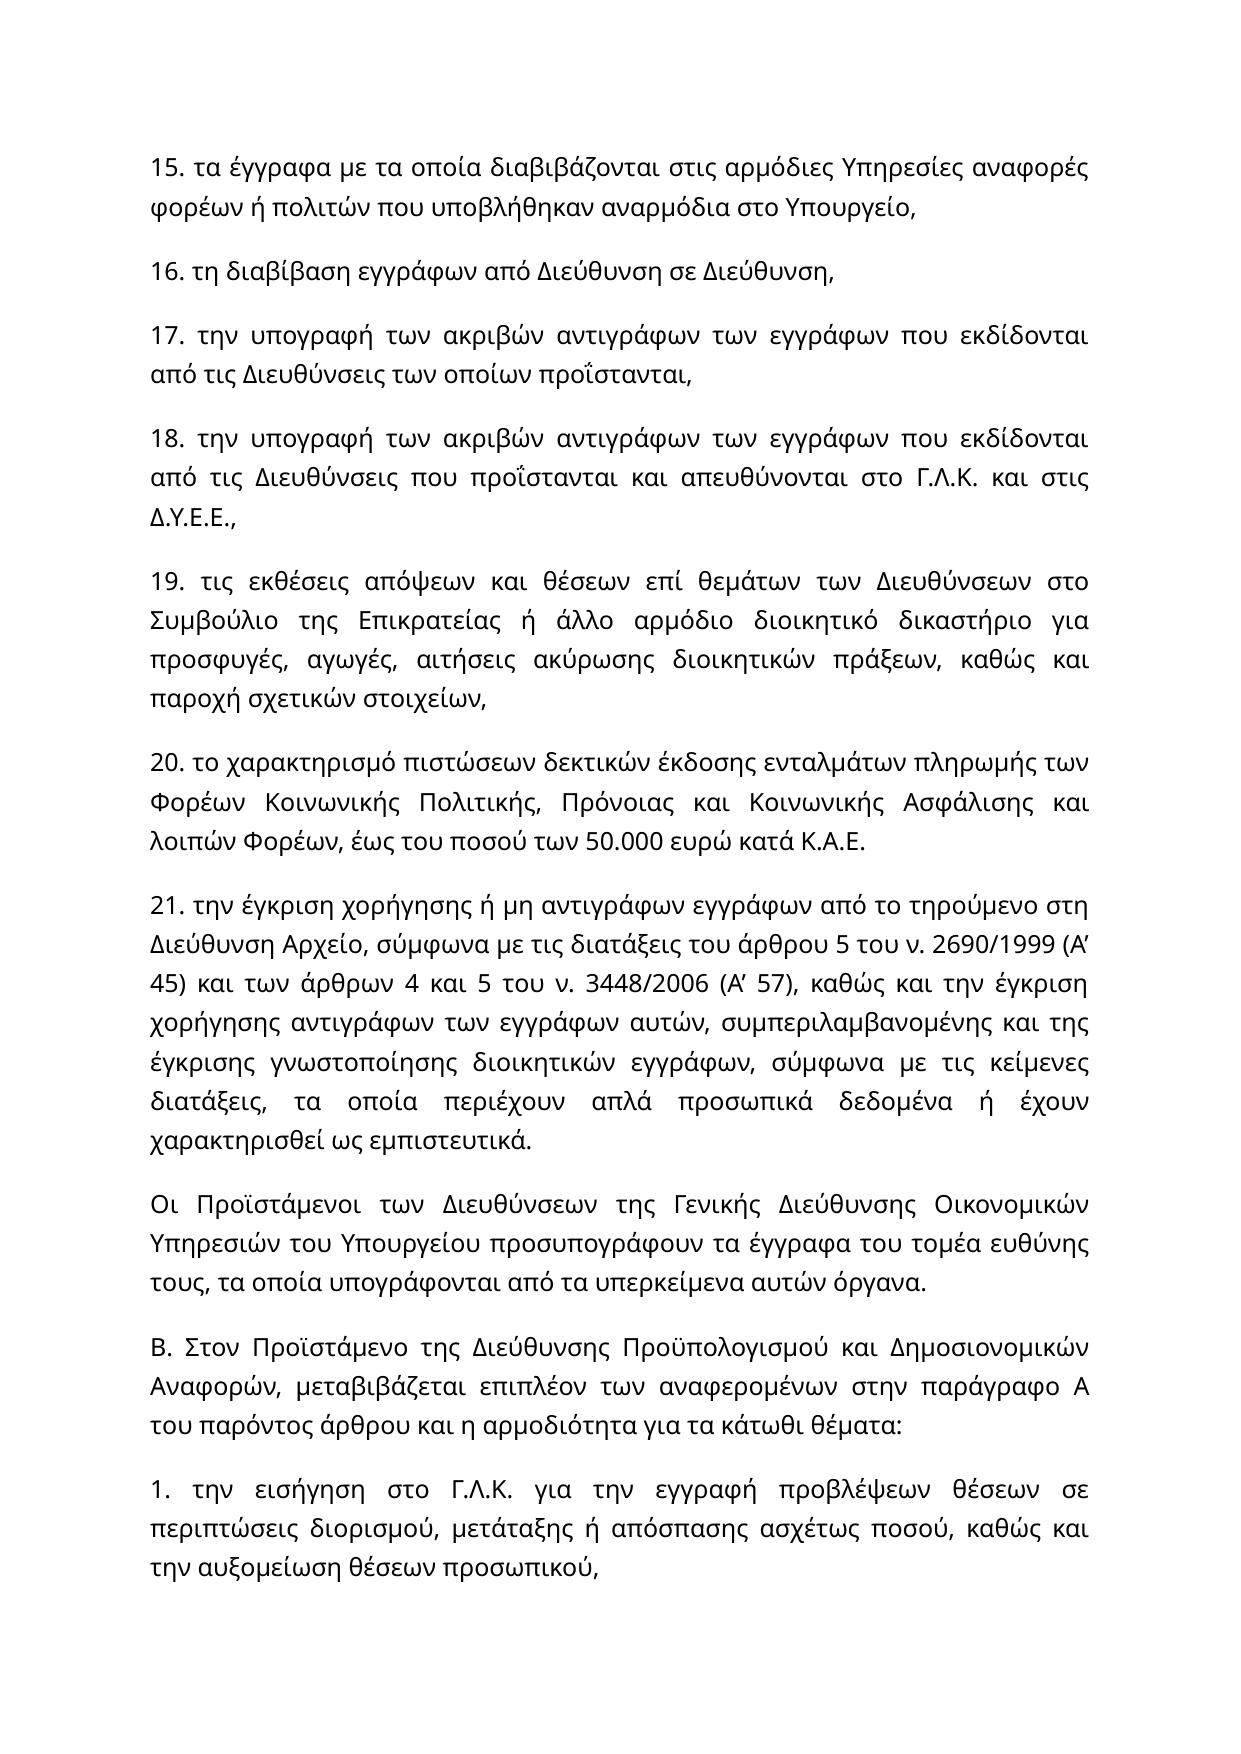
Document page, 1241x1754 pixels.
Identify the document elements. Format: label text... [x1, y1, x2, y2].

text 15. τα έγγραφα με τα οποία διαβιβάζονται στις αρμόδιες Υπηρεσίες αναφορές φορέων ή πολιτών που υποβλήθηκαν αναρμόδια στο Υπουργείο, [150, 150, 1090, 223]
text 18. την υπογραφή των ακριβών αντιγράφων των εγγράφων που εκδίδονται από τις Διευθύνσεις που προΐστανται και απευθύνονται στο Γ.Λ.Κ. και στις Δ.Υ.Ε.Ε., [150, 421, 1090, 533]
text 1. την εισήγηση στο Γ.Λ.Κ. για την εγγραφή προβλέψεων θέσεων σε περιπτώσεις διορισμού, μετάταξης ή απόσπασης ασχέτως ποσού, καθώς και την αυξομείωση θέσεων προσωπικού, [150, 1472, 1090, 1584]
text 21. την έγκριση χορήγησης ή μη αντιγράφων εγγράφων από το τηρούμενο στη Διεύθυνση Αρχείο, σύμφωνα με τις διατάξεις του άρθρου 5 του ν. 2690/1999 (Α’ 45) και των άρθρων 4 και 5 του ν. 3448/2006 (Α’ 57), καθώς και την έγκριση χορήγησης αντιγράφων των εγγράφων αυτών, συμπεριλαμβανομένης και της έγκρισης γνωστοποίησης διοικητικών εγγράφων, σύμφωνα με τις κείμενες διατάξεις, τα οποία περιέχουν απλά προσωπικά δεδομένα ή έχουν χαρακτηρισθεί ως εμπιστευτικά. [150, 887, 1090, 1157]
text 19. τις εκθέσεις απόψεων και θέσεων επί θεμάτων των Διευθύνσεων στο Συμβούλιο της Επικρατείας ή άλλο αρμόδιο διοικητικό δικαστήριο για προσφυγές, αγωγές, αιτήσεις ακύρωσης διοικητικών πράξεων, καθώς και παροχή σχετικών στοιχείων, [150, 563, 1090, 715]
text 17. την υπογραφή των ακριβών αντιγράφων των εγγράφων που εκδίδονται από τις Διευθύνσεις των οποίων προΐστανται, [150, 317, 1090, 391]
text 16. τη διαβίβαση εγγράφων από Διεύθυνση σε Διεύθυνση, [150, 253, 1090, 287]
text Β. Στον Προϊστάμενο της Διεύθυνσης Προϋπολογισμού και Δημοσιονομικών Αναφορών, μεταβιβάζεται επιπλέον των αναφερομένων στην παράγραφο Α του παρόντος άρθρου και η αρμοδιότητα για τα κάτωθι θέματα: [150, 1329, 1090, 1442]
text Οι Προϊστάμενοι των Διευθύνσεων της Γενικής Διεύθυνσης Οικονομικών Υπηρεσιών του Υπουργείου προσυπογράφουν τα έγγραφα του τομέα ευθύνης τους, τα οποία υπογράφονται από τα υπερκείμενα αυτών όργανα. [150, 1187, 1090, 1299]
text 20. το χαρακτηρισμό πιστώσεων δεκτικών έκδοσης ενταλμάτων πληρωμής των Φορέων Κοινωνικής Πολιτικής, Πρόνοιας και Κοινωνικής Ασφάλισης και λοιπών Φορέων, έως του ποσού των 50.000 ευρώ κατά Κ.Α.Ε. [150, 745, 1090, 857]
